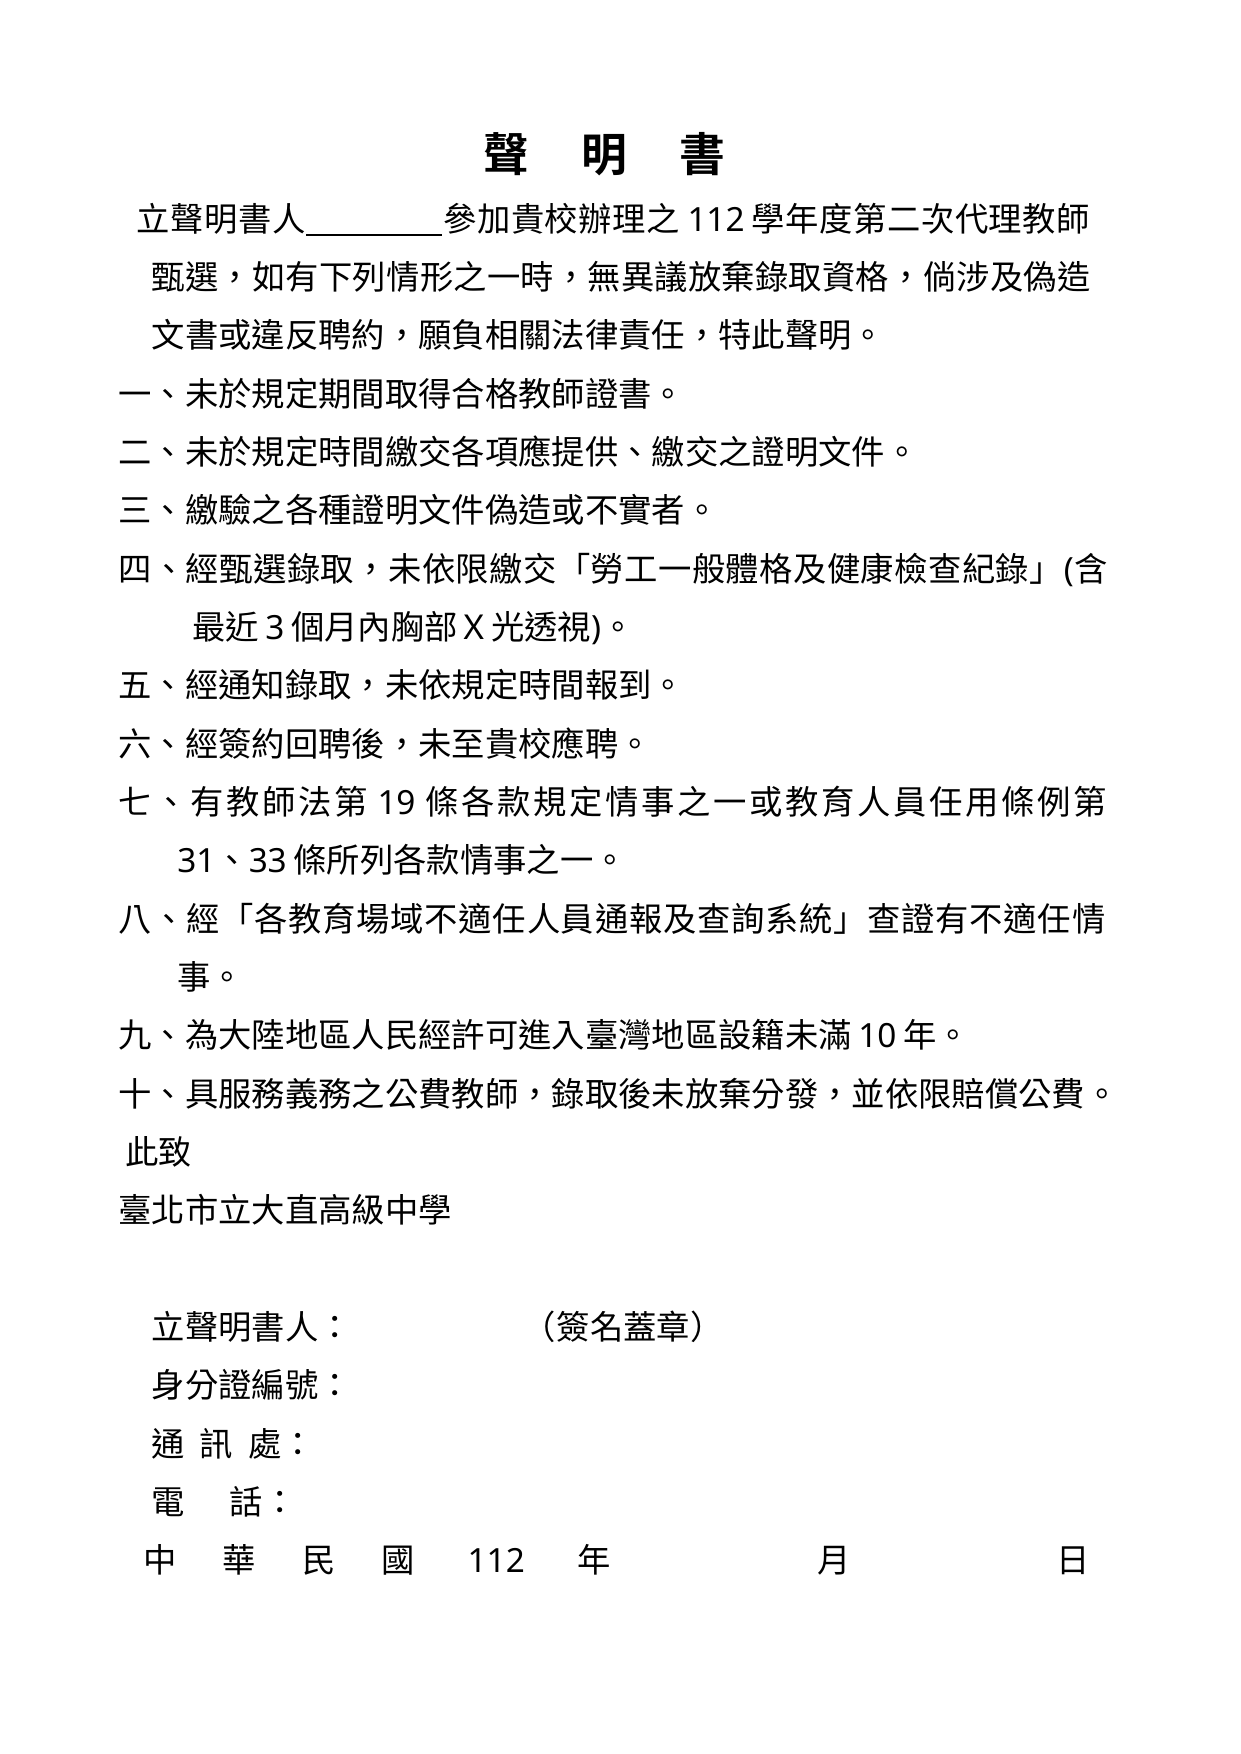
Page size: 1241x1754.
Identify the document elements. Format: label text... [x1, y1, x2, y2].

text 一、未於規定期間取得合格教師證書。 [118, 359, 1107, 418]
text 身分證編號： [118, 1351, 1091, 1409]
text 立聲明書人： （簽名蓋章） [118, 1293, 1091, 1351]
text 通 訊 處： [118, 1409, 1091, 1468]
text 四、經甄選錄取，未依限繳交「勞工一般體格及健康檢查紀錄」(含最近3個月內胸部Ｘ光透視)。 [118, 534, 1107, 651]
text 十、具服務義務之公費教師，錄取後未放棄分發，並依限賠償公費。 [118, 1059, 1107, 1118]
text 九、為大陸地區人民經許可進入臺灣地區設籍未滿10年。 [118, 1001, 1107, 1059]
text 八、經「各教育場域不適任人員通報及查詢系統」查證有不適任情事。 [118, 884, 1107, 1001]
text 二、未於規定時間繳交各項應提供、繳交之證明文件。 [118, 418, 1107, 476]
text 立聲明書人 參加貴校辦理之112學年度第二次代理教師甄選，如有下列情形之一時，無異議放棄錄取資格，倘涉及偽造文書或違反聘約，願負相關法律責任，特此聲明。 [118, 184, 1091, 359]
text 六、經簽約回聘後，未至貴校應聘。 [118, 709, 1107, 768]
text 三、繳驗之各種證明文件偽造或不實者。 [118, 476, 1107, 534]
text 臺北市立大直高級中學 [118, 1176, 1091, 1234]
text 此致 [125, 1118, 1107, 1176]
text 電 話： [118, 1468, 1091, 1526]
text 七、有教師法第19條各款規定情事之一或教育人員任用條例第31、33條所列各款情事之一。 [118, 768, 1107, 884]
text 五、經通知錄取，未依規定時間報到。 [118, 651, 1107, 709]
text 中華民國112年 月 日 [143, 1526, 1091, 1584]
text 聲 明 書 [118, 118, 1091, 184]
